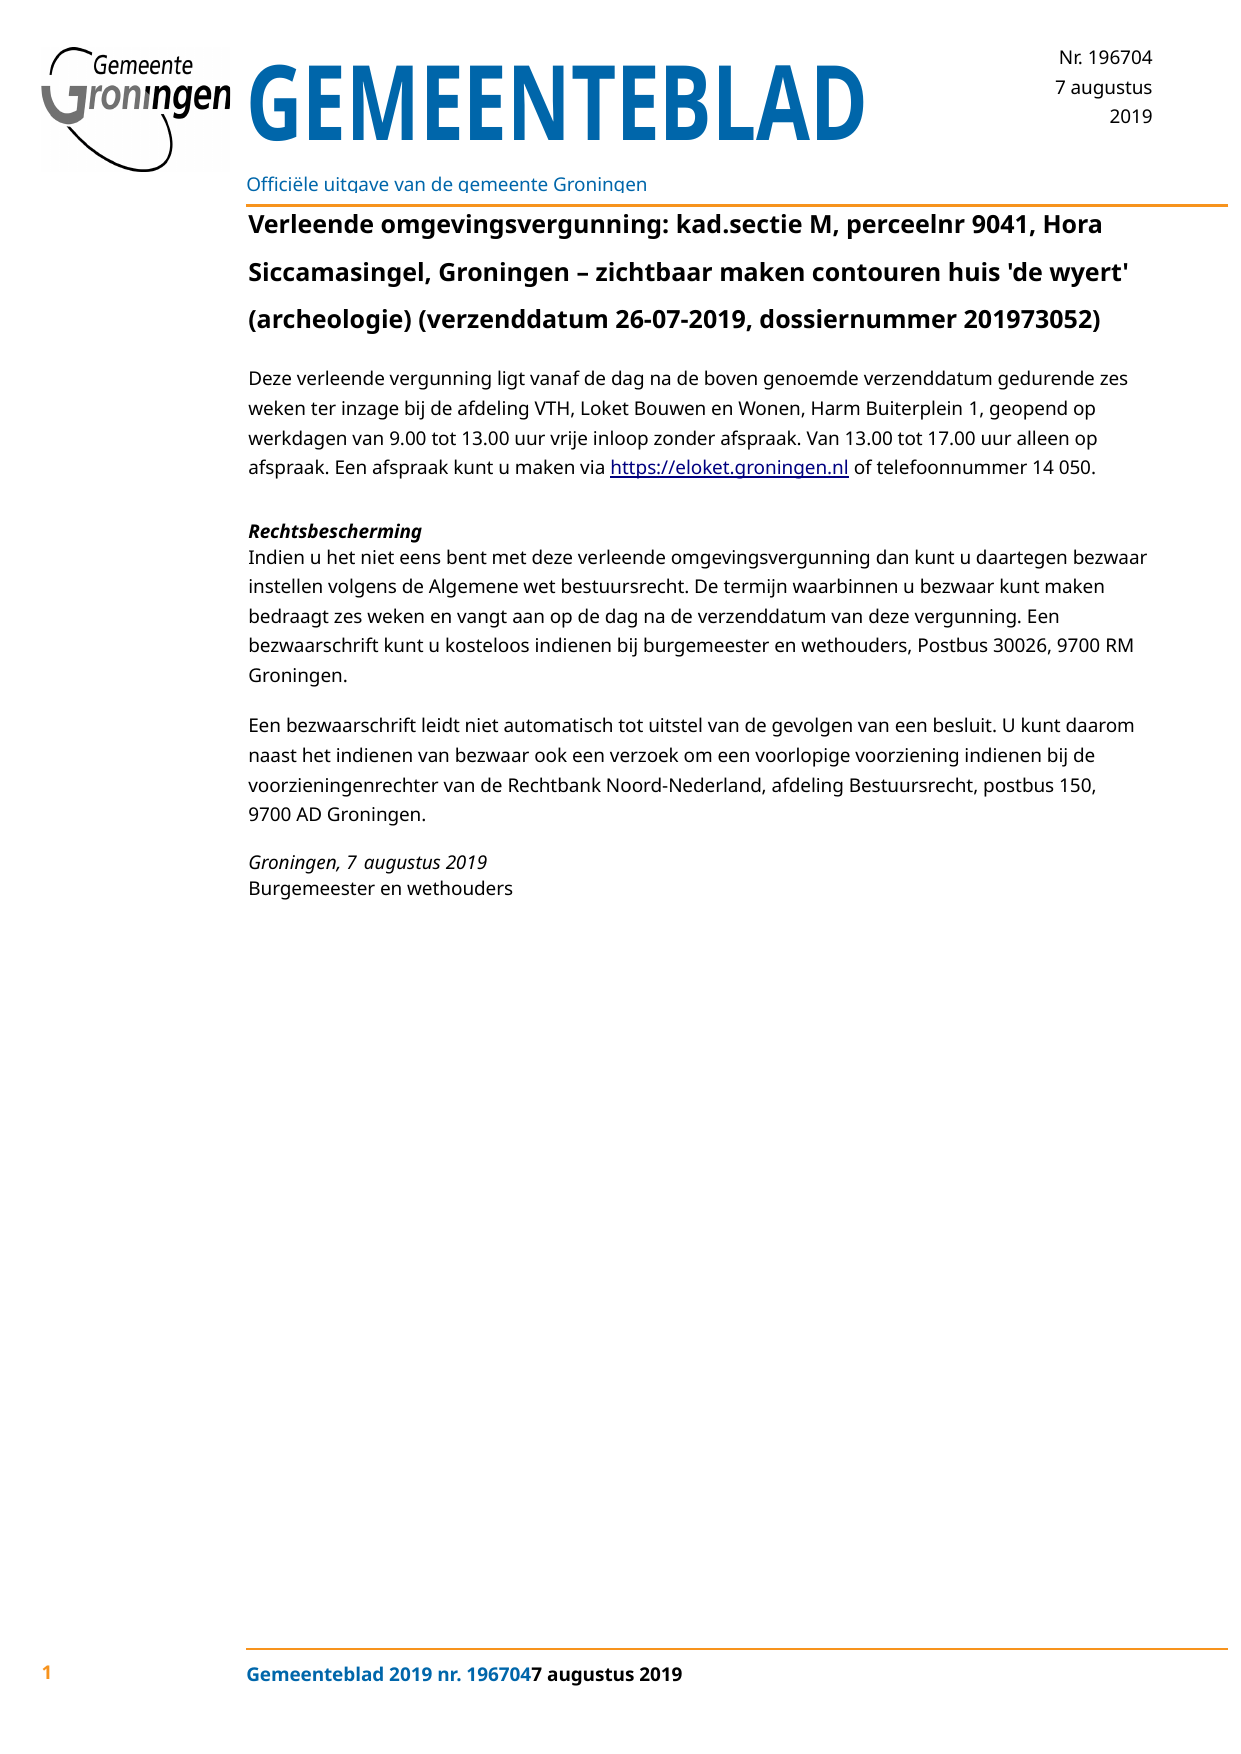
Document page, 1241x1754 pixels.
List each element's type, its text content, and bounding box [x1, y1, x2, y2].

text Groningen, 7 augustus 2019 [248, 849, 1152, 875]
text Verleende omgevingsvergunning: kad.sectie M, perceelnr 9041, Hora Siccamasingel, Groningen – zichtbaar maken contouren huis 'de wyert' (archeologie) (verzenddatum 26-07-2019, dossiernummer 201973052) [248, 207, 1152, 336]
text Deze verleende vergunning ligt vanaf de dag na de boven genoemde verzenddatum gedurende zes weken ter inzage bij de afdeling VTH, Loket Bouwen en Wonen, Harm Buiterplein 1, geopend op werkdagen van 9.00 tot 13.00 uur vrije inloop zonder afspraak. Van 13.00 tot 17.00 uur alleen op afspraak. Een afspraak kunt u maken via https://eloket.groningen.nl of telefoonnummer 14 050. [248, 366, 1152, 480]
text Burgemeester en wethouders [248, 875, 1152, 901]
picture [41, 47, 231, 172]
text Rechtsbescherming [248, 518, 1152, 544]
text Indien u het niet eens bent met deze verleende omgevingsvergunning dan kunt u daartegen bezwaar instellen volgens de Algemene wet bestuursrecht. De termijn waarbinnen u bezwaar kunt maken bedraagt zes weken en vangt aan op de dag na de verzenddatum van deze vergunning. Een bezwaarschrift kunt u kosteloos indienen bij burgemeester en wethouders, Postbus 30026, 9700 RM Groningen. [248, 544, 1152, 688]
text Een bezwaarschrift leidt niet automatisch tot uitstel van de gevolgen van een besluit. U kunt daarom naast het indienen van bezwaar ook een verzoek om een voorlopige voorziening indienen bij de voorzieningenrechter van de Rechtbank Noord-Nederland, afdeling Bestuursrecht, postbus 150, 9700 AD Groningen. [248, 713, 1152, 827]
